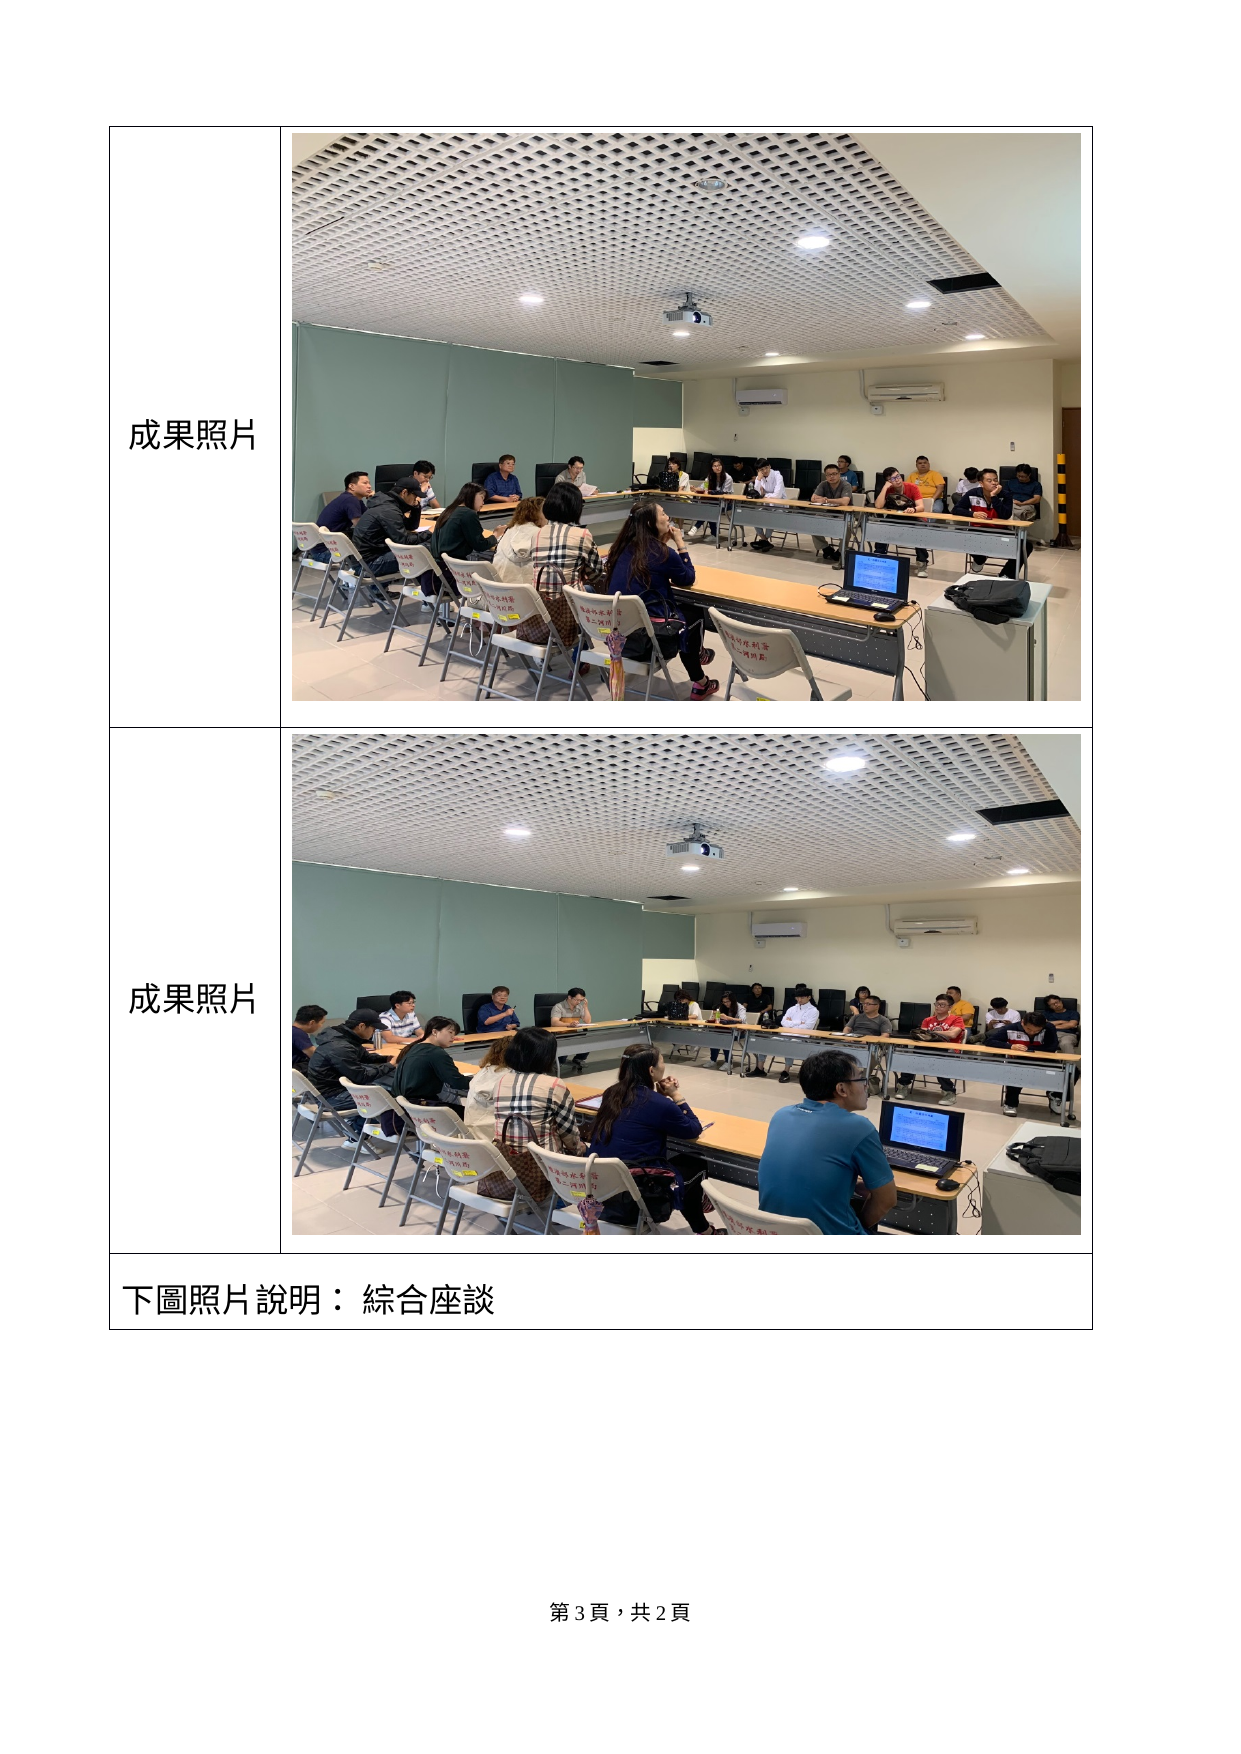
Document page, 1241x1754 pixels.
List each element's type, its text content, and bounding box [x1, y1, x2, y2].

picture [292, 734, 1081, 1235]
picture [292, 133, 1081, 701]
table_cell [281, 127, 1092, 727]
table_cell [281, 728, 1092, 1253]
table_cell 成果照片 [110, 728, 280, 1253]
table_cell 成果照片 [110, 127, 280, 727]
table_cell 下圖照片說明： 綜合座談 [110, 1254, 1092, 1329]
